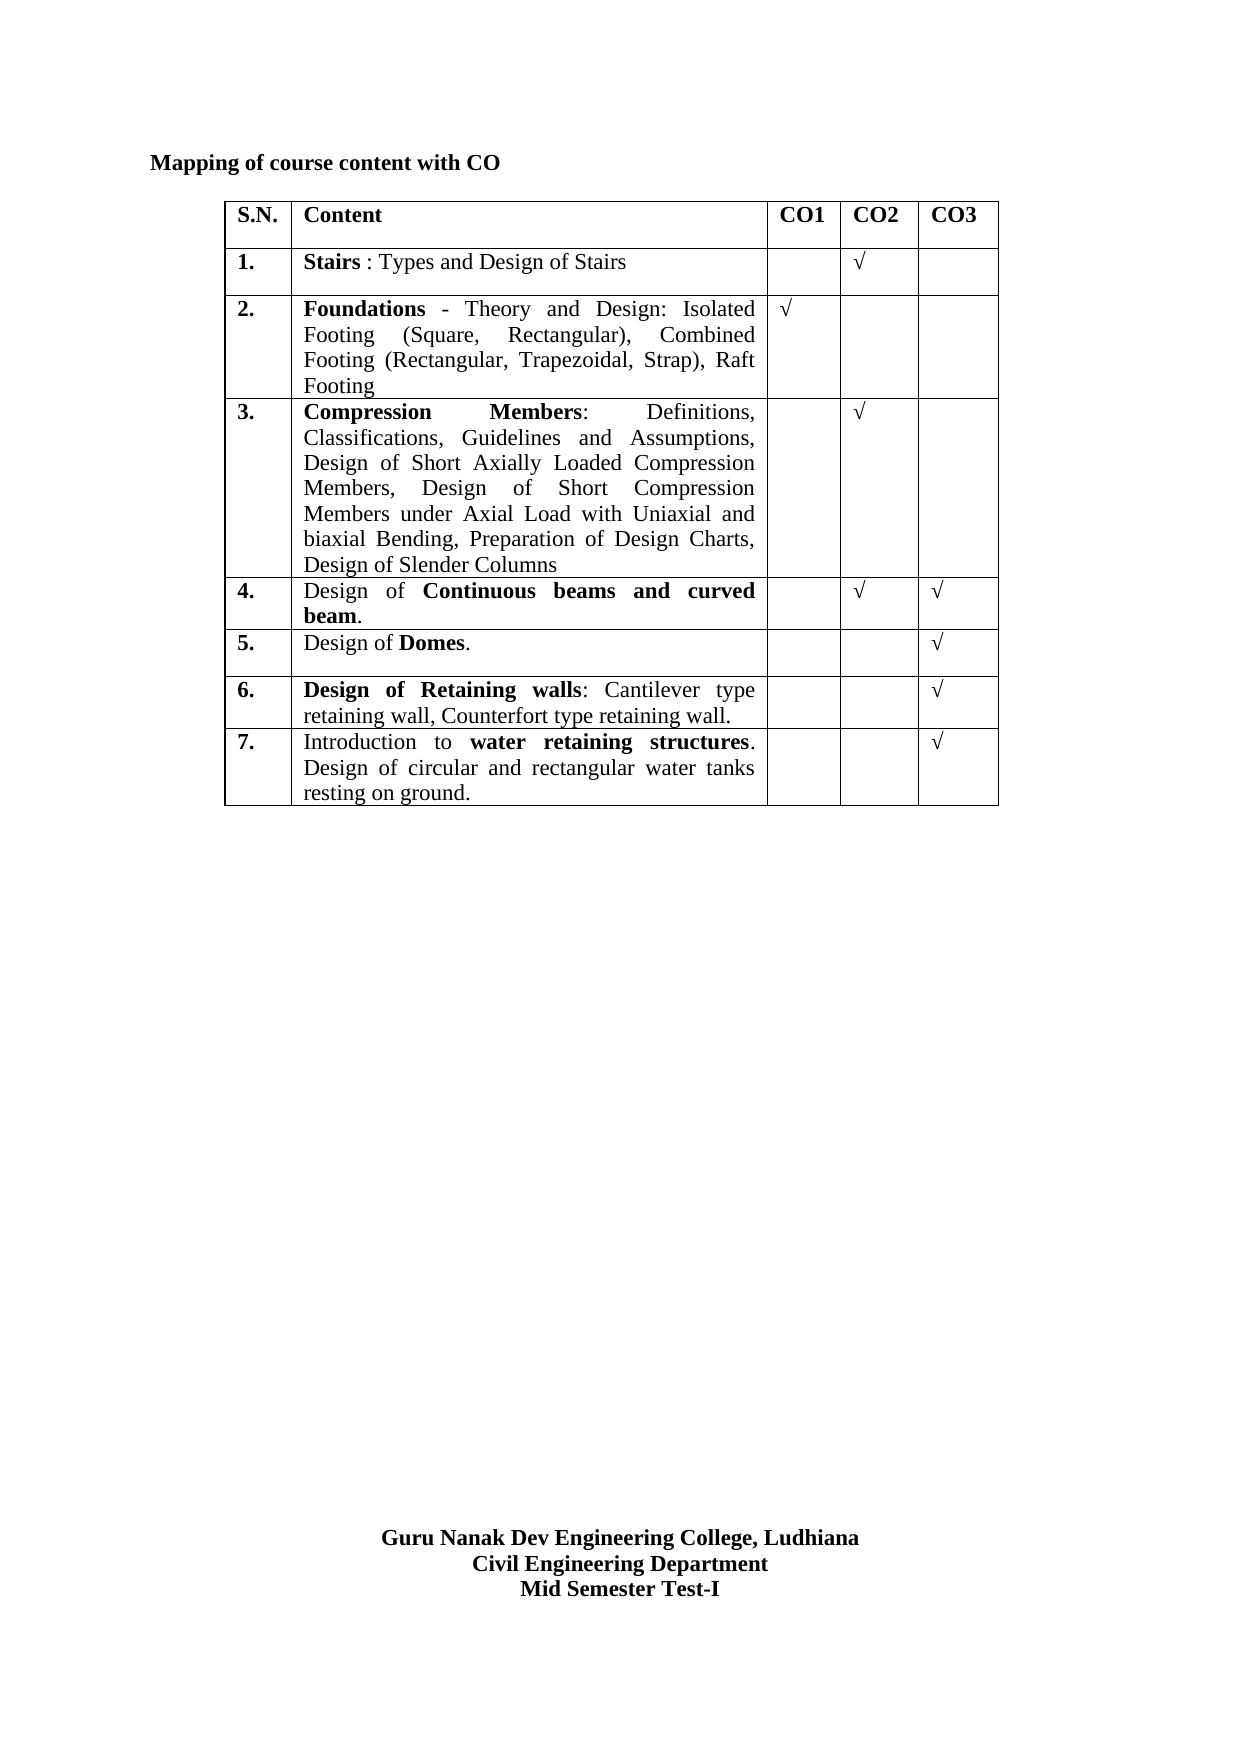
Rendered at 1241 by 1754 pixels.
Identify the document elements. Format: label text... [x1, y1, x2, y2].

table_header CO3 [919, 202, 998, 248]
table_cell [919, 296, 998, 398]
table_cell [919, 399, 998, 577]
table_cell 7. [226, 729, 291, 805]
table_cell [768, 677, 840, 728]
table_cell 5. [226, 630, 291, 676]
text Civil Engineering Department [150, 1551, 1090, 1576]
table_cell Design of Domes. [292, 630, 767, 676]
table_cell √ [919, 630, 998, 676]
text Mapping of course content with CO [150, 150, 1090, 175]
table_cell √ [919, 677, 998, 728]
table_cell 6. [226, 677, 291, 728]
table_cell [841, 630, 918, 676]
table_header Content [292, 202, 767, 248]
table_cell Compression Members: Definitions, Classifications, Guidelines and Assumptions, Design of Short Axially Loaded Compression Members, Design of Short Compression Members under Axial Load with Uniaxial and biaxial Bending, Preparation of Design Charts, Design of Slender Columns [292, 399, 767, 577]
text Guru Nanak Dev Engineering College, Ludhiana [150, 1525, 1090, 1551]
table_cell Design of Continuous beams and curved beam. [292, 578, 767, 629]
table_header CO1 [768, 202, 840, 248]
text Mid Semester Test-I [150, 1576, 1090, 1602]
table_cell √ [919, 578, 998, 629]
table_cell [841, 677, 918, 728]
table_cell Stairs : Types and Design of Stairs [292, 249, 767, 295]
table_cell √ [768, 296, 840, 398]
table_header CO2 [841, 202, 918, 248]
table_cell Foundations - Theory and Design: Isolated Footing (Square, Rectangular), Combined Footing (Rectangular, Trapezoidal, Strap), Raft Footing [292, 296, 767, 398]
table_cell [768, 729, 840, 805]
table_cell 1. [226, 249, 291, 295]
table_cell [919, 249, 998, 295]
table_cell [768, 249, 840, 295]
table_cell √ [841, 399, 918, 577]
table_cell √ [841, 578, 918, 629]
table_cell 3. [226, 399, 291, 577]
table_cell √ [919, 729, 998, 805]
table_cell Introduction to water retaining structures. Design of circular and rectangular water tanks resting on ground. [292, 729, 767, 805]
table_cell 2. [226, 296, 291, 398]
table_cell √ [841, 249, 918, 295]
table_cell [841, 296, 918, 398]
table_cell [841, 729, 918, 805]
table_cell [768, 578, 840, 629]
table_header S.N. [226, 202, 291, 248]
table_cell [768, 399, 840, 577]
table_cell Design of Retaining walls: Cantilever type retaining wall, Counterfort type retaining wall. [292, 677, 767, 728]
table_cell [768, 630, 840, 676]
table_cell 4. [226, 578, 291, 629]
